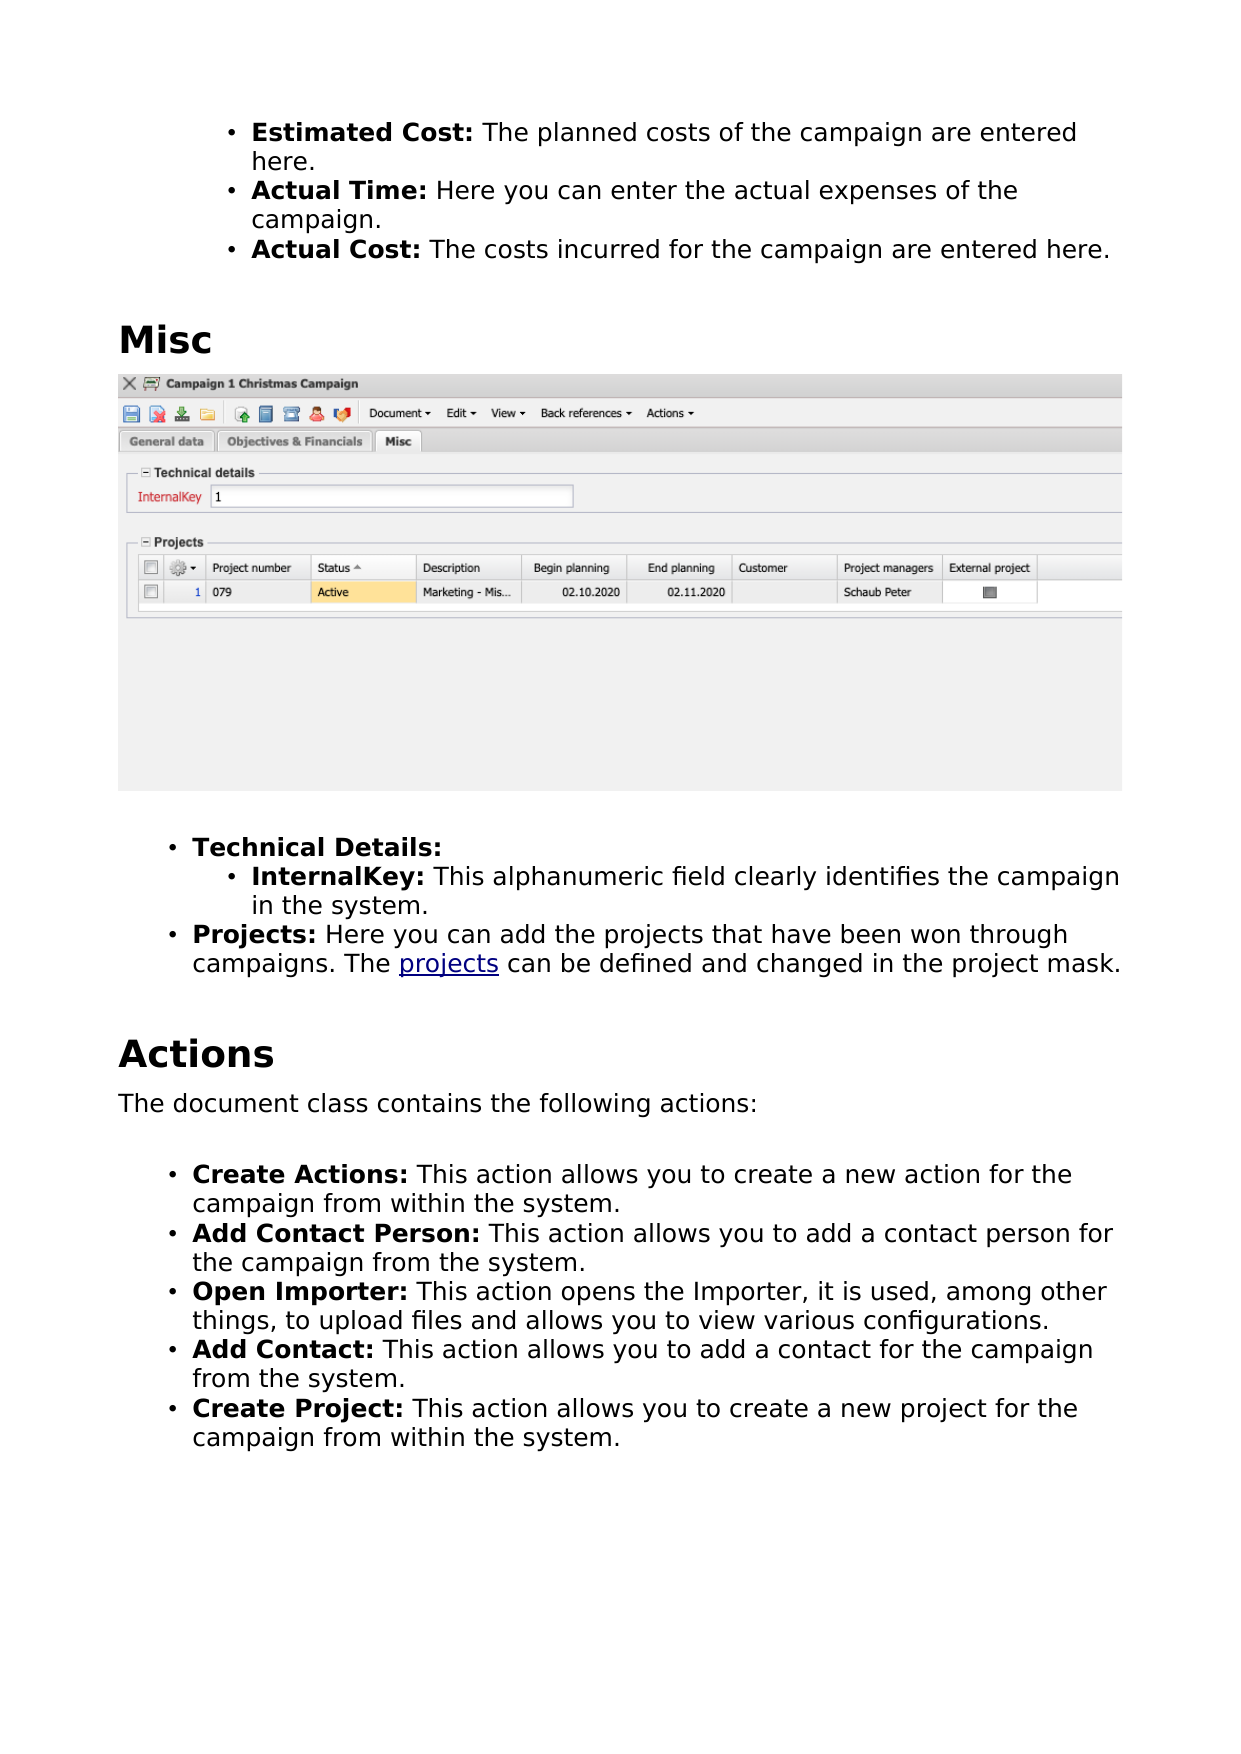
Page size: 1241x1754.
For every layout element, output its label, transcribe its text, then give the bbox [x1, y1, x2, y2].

subtitle Misc [118, 318, 1122, 362]
list Add Contact: This action allows you to add a contact for the campaign from the system. [177, 1335, 1122, 1394]
list Estimated Cost: The planned costs of the campaign are entered here. [236, 118, 1122, 176]
list InternalKey: This alphanumeric field clearly identifies the campaign in the system. [236, 862, 1122, 920]
list Open Importer: This action opens the Importer, it is used, among other things, to upload files and allows you to view various configurations. [177, 1277, 1122, 1335]
list Actual Time: Here you can enter the actual expenses of the campaign. [236, 176, 1122, 235]
list Add Contact Person: This action allows you to add a contact person for the campaign from the system. [177, 1219, 1122, 1277]
list Create Actions: This action allows you to create a new action for the campaign from within the system. [177, 1160, 1122, 1219]
list Projects: Here you can add the projects that have been won through campaigns. The projects can be defined and changed in the project mask. [177, 920, 1122, 979]
subtitle Actions [118, 1033, 1122, 1077]
picture [118, 374, 1123, 791]
list Technical Details: [177, 833, 1122, 862]
list Actual Cost: The costs incurred for the campaign are entered here. [236, 235, 1122, 264]
list Create Project: This action allows you to create a new project for the campaign from within the system. [177, 1394, 1122, 1452]
text The document class contains the following actions: [118, 1089, 1122, 1118]
